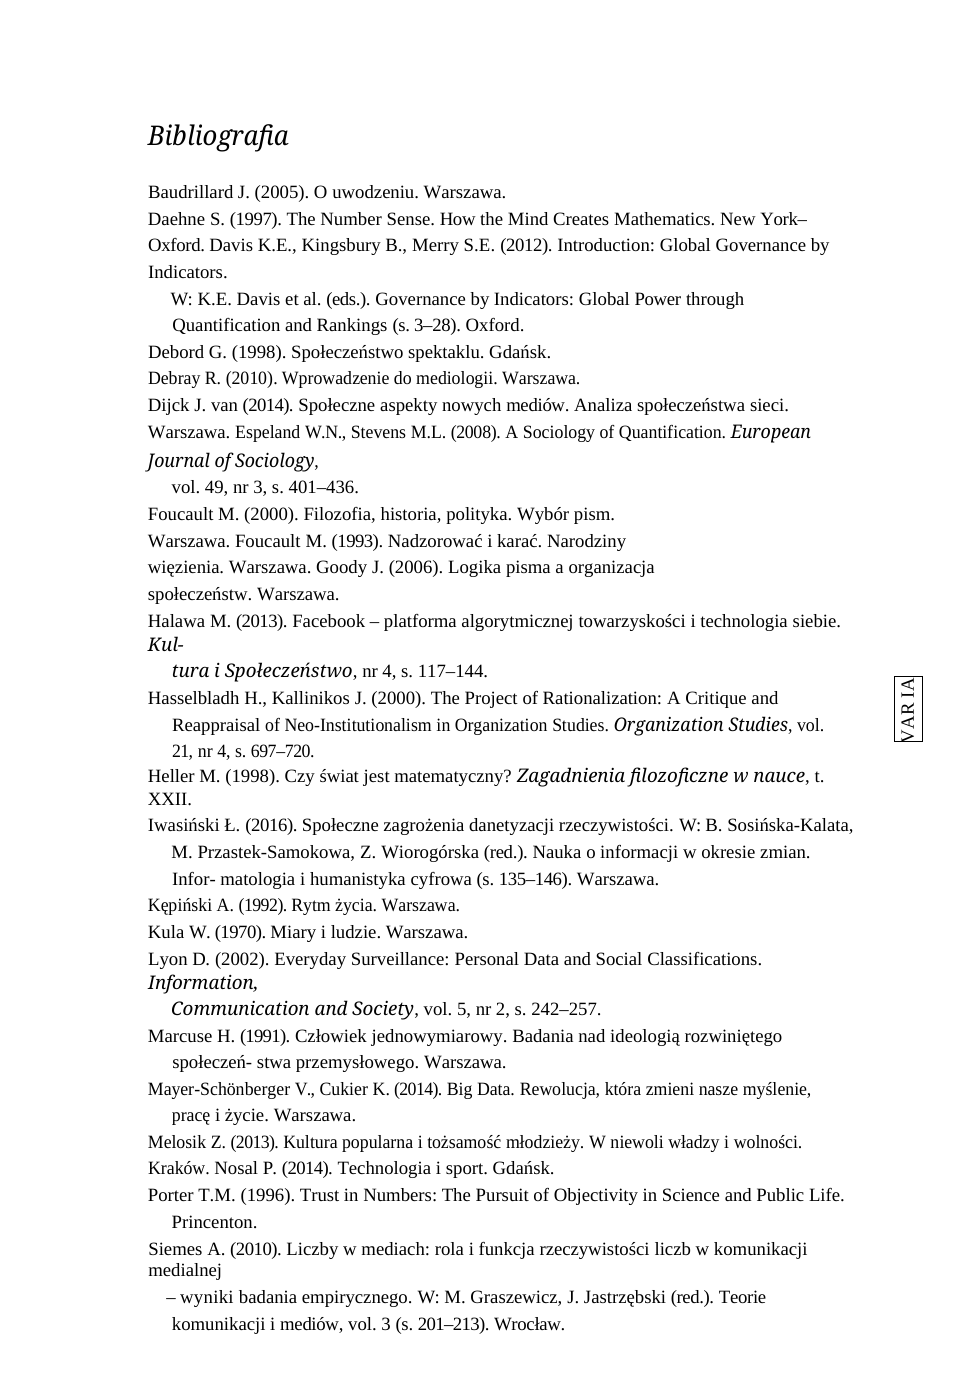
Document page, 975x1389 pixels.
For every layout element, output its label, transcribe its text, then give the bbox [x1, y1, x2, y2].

text Halawa M. (2013). Facebook – platforma algorytmicznej towarzyskości i technologia siebie. Kul- [148, 609, 856, 656]
text Siemes A. (2010). Liczby w mediach: rola i funkcja rzeczywistości liczb w komunikacji medialnej [148, 1238, 856, 1281]
text Dijck J. van (2014). Społeczne aspekty nowych mediów. Analiza społeczeństwa sieci. Warszawa. Espeland W.N., Stevens M.L. (2008). A Sociology of Quantification. European Journal of Sociology, [148, 394, 856, 473]
text W: K.E. Davis et al. (eds.). Governance by Indicators: Global Power through Quantification and Rankings (s. 3–28). Oxford. [170, 287, 856, 336]
text Communication and Society, vol. 5, nr 2, s. 242–257. [171, 995, 856, 1021]
text tura i Społeczeństwo, nr 4, s. 117–144. [171, 657, 856, 683]
text Heller M. (1998). Czy świat jest matematyczny? Zagadnienia filozoficzne w nauce, t. XXII. [148, 764, 856, 811]
text Foucault M. (2000). Filozofia, historia, polityka. Wybór pism. Warszawa. Foucault M. (1993). Nadzorować i karać. Narodziny więzienia. Warszawa. Goody J. (2006). Logika pisma a organizacja społeczeństw. Warszawa. [148, 503, 684, 604]
text Debord G. (1998). Społeczeństwo spektaklu. Gdańsk. Debray R. (2010). Wprowadzenie do mediologii. Warszawa. [148, 341, 602, 389]
text Hasselbladh H., Kallinikos J. (2000). The Project of Rationalization: A Critique and Reappraisal of Neo-Institutionalism in Organization Studies. Organization Studies, vol. 21, nr 4, s. 697–720. [148, 687, 844, 761]
text Lyon D. (2002). Everyday Surveillance: Personal Data and Social Classifications. Information, [148, 947, 856, 994]
text Marcuse H. (1991). Człowiek jednowymiarowy. Badania nad ideologią rozwiniętego społeczeń- stwa przemysłowego. Warszawa. [148, 1024, 856, 1073]
text Baudrillard J. (2005). O uwodzeniu. Warszawa. [148, 181, 856, 203]
text Princenton. [171, 1211, 856, 1232]
text vol. 49, nr 3, s. 401–436. [171, 476, 856, 498]
text Iwasiński Ł. (2016). Społeczne zagrożenia danetyzacji rzeczywistości. W: B. Sosińska-Kalata, [148, 814, 856, 836]
text Mayer-Schönberger V., Cukier K. (2014). Big Data. Rewolucja, która zmieni nasze myślenie, pracę i życie. Warszawa. [148, 1078, 839, 1126]
subtitle Bibliografia [148, 116, 856, 153]
text M. Przastek-Samokowa, Z. Wiorogórska (red.). Nauka o informacji w okresie zmian. Infor- matologia i humanistyka cyfrowa (s. 135–146). Warszawa. [171, 841, 856, 889]
text Daehne S. (1997). The Number Sense. How the Mind Creates Mathematics. New York–Oxford. Davis K.E., Kingsbury B., Merry S.E. (2012). Introduction: Global Governance by Indicators. [148, 208, 856, 282]
text VAR IA [896, 678, 922, 741]
text Melosik Z. (2013). Kultura popularna i tożsamość młodzieży. W niewoli władzy i wolności. Kraków. Nosal P. (2014). Technologia i sport. Gdańsk. [148, 1131, 856, 1179]
text Kępiński A. (1992). Rytm życia. Warszawa. Kula W. (1970). Miary i ludzie. Warszawa. [148, 894, 469, 942]
text – wyniki badania empirycznego. W: M. Graszewicz, J. Jastrzębski (red.). Teorie komunikacji i mediów, vol. 3 (s. 201–213). Wrocław. [166, 1286, 839, 1334]
text Porter T.M. (1996). Trust in Numbers: The Pursuit of Objectivity in Science and Public Life. [148, 1184, 856, 1206]
